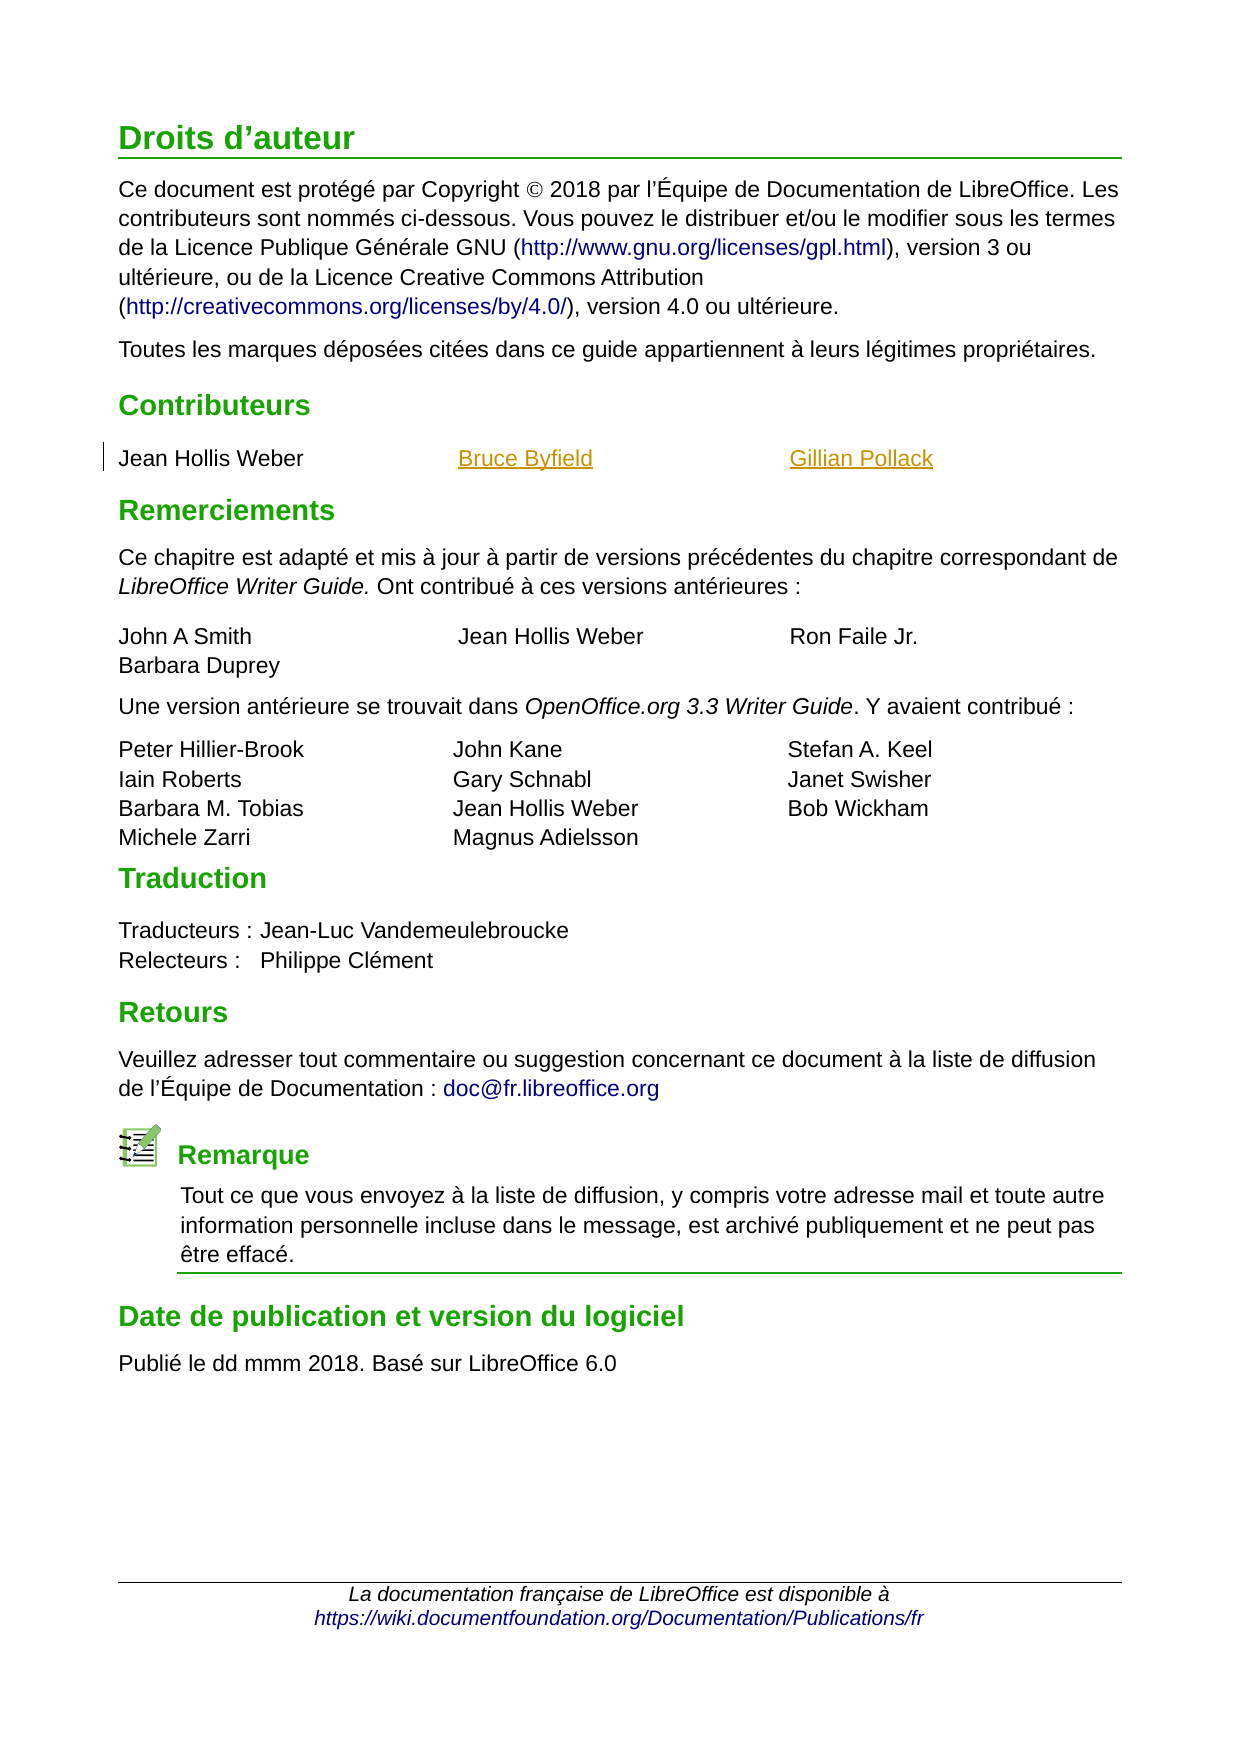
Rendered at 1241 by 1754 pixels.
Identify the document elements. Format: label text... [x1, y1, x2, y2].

table_cell [788, 821, 1122, 850]
text Publié le dd mmm 2018. Basé sur LibreOffice 6.0 [118, 1347, 1122, 1376]
table_header John Kane [453, 734, 787, 763]
text Ce document est protégé par Copyright © 2018 par l’Équipe de Documentation de LibreOffice. Les contributeurs sont nommés ci-dessous. Vous pouvez le distribuer et/ou le modifier sous les termes de la Licence Publique Générale GNU (http://www.gnu.org/licenses/gpl.html), version 3 ou ultérieure, ou de la Licence Creative Commons Attribution (http://creativecommons.org/licenses/by/4.0/), version 4.0 ou ultérieure. [118, 173, 1122, 319]
table_cell [789, 649, 1122, 678]
table_cell Janet Swisher [788, 763, 1122, 792]
table_cell [850, 944, 1122, 973]
text Tout ce que vous envoyez à la liste de diffusion, y compris votre adresse mail et toute autre information personnelle incluse dans le message, est archivé publiquement et ne peut pas être effacé. [177, 1177, 1122, 1272]
table_header [850, 915, 1122, 944]
table_header Ron Faile Jr. [789, 620, 1122, 649]
text Traduction [118, 865, 1122, 894]
table_header Gillian Pollack [789, 442, 1122, 471]
text Retours [118, 999, 1122, 1028]
text Toutes les marques déposées citées dans ce guide appartiennent à leurs légitimes propriétaires. [118, 334, 1122, 363]
table_cell Barbara Duprey [118, 649, 458, 678]
table_cell Iain Roberts [118, 763, 453, 792]
table_cell [579, 944, 850, 973]
text Droits d’auteur [118, 118, 1122, 157]
text Une version antérieure se trouvait dans OpenOffice.org 3.3 Writer Guide. Y avaient contribué : [118, 690, 1122, 719]
table_header Jean Hollis Weber [118, 442, 458, 471]
text Veuillez adresser tout commentaire ou suggestion concernant ce document à la liste de diffusion de l’Équipe de Documentation : doc@fr.libreoffice.org [118, 1043, 1122, 1101]
table_cell Jean Hollis Weber [453, 792, 787, 821]
text Contributeurs [118, 392, 1122, 421]
table_header John A Smith [118, 620, 458, 649]
table_cell Barbara M. Tobias [118, 792, 453, 821]
table_header Bruce Byfield [458, 442, 789, 471]
text Date de publication et version du logiciel [118, 1303, 1122, 1332]
table_cell Philippe Clément [260, 944, 579, 973]
table_header Jean Hollis Weber [458, 620, 789, 649]
table_cell Gary Schnabl [453, 763, 787, 792]
text Ce chapitre est adapté et mis à jour à partir de versions précédentes du chapitre correspondant de LibreOffice Writer Guide. Ont contribué à ces versions antérieures : [118, 541, 1122, 599]
table_header Jean-Luc Vandemeulebroucke [260, 915, 579, 944]
subtitle Remarque [118, 1123, 1122, 1170]
table_cell Magnus Adielsson [453, 821, 787, 850]
text Remerciements [118, 497, 1122, 526]
table_cell Relecteurs : [118, 944, 260, 973]
table_header Peter Hillier-Brook [118, 734, 453, 763]
table_header Traducteurs : [118, 915, 260, 944]
table_cell Bob Wickham [788, 792, 1122, 821]
table_cell [458, 649, 789, 678]
table_header [579, 915, 850, 944]
table_header Stefan A. Keel [788, 734, 1122, 763]
table_cell Michele Zarri [118, 821, 453, 850]
